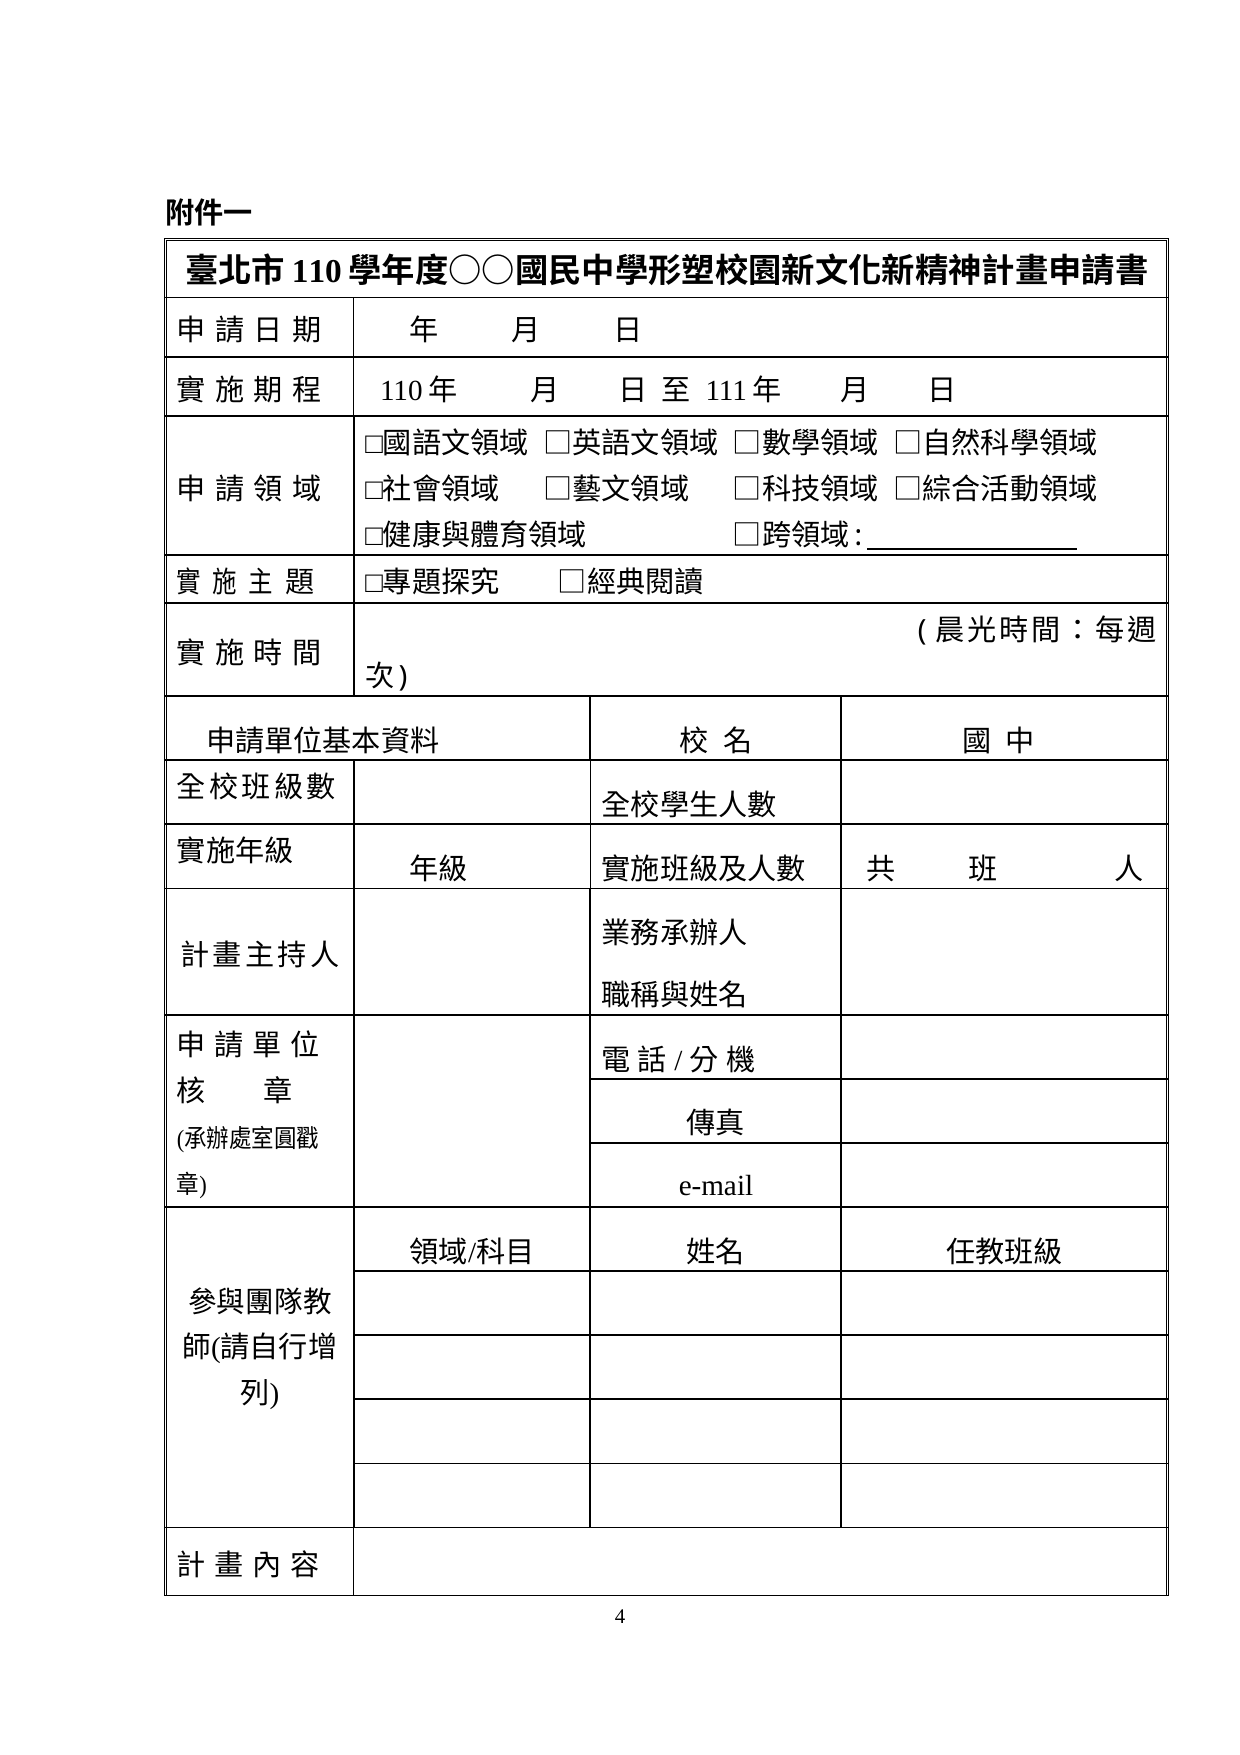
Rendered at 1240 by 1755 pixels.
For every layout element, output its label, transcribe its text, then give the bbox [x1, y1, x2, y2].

table_cell [842, 1464, 1166, 1526]
table_cell 申請單位基本資料 [167, 697, 589, 759]
table_cell [355, 1400, 589, 1462]
table_cell [355, 1464, 589, 1526]
table_cell 任教班級 [842, 1208, 1166, 1270]
table_cell 計畫主持人 [167, 889, 353, 1014]
table_cell 實施期程 [167, 358, 353, 415]
table_cell (晨光時間：每週 次) [355, 604, 1166, 695]
table_cell □國語文領域 □英語文領域 □數學領域 □自然科學領域 □社會領域 □藝文領域 □科技領域 □綜合活動領域 □健康與體育領域 □跨領域: [355, 417, 1166, 554]
table_cell 實施時間 [167, 604, 353, 695]
table_cell □專題探究 □經典閱讀 [355, 556, 1166, 602]
table_cell 業務承辦人 職稱與姓名 [591, 889, 840, 1014]
table_cell [591, 1464, 840, 1526]
table_cell 電話/分機 [591, 1016, 840, 1078]
table_cell [355, 889, 589, 1014]
table_cell [842, 889, 1166, 1014]
table_cell 實施年級 [167, 825, 353, 887]
table_cell [842, 1144, 1166, 1206]
table_cell 申請單位 核章 (承辦處室圓戳章) [167, 1016, 353, 1206]
table_cell e-mail [591, 1144, 840, 1206]
table_cell 校 名 [591, 697, 840, 759]
table_cell 實施主題 [167, 556, 353, 602]
table_cell [355, 761, 590, 823]
table_cell [842, 1016, 1166, 1078]
table_cell 共 班 人 [842, 825, 1166, 887]
table_cell 計畫內容 [167, 1528, 353, 1595]
text 附件一 [165, 169, 1074, 232]
table_cell 領域/科目 [355, 1208, 589, 1270]
table_cell [591, 1272, 840, 1334]
table_cell [355, 1016, 589, 1206]
table_cell [355, 1272, 589, 1334]
table_cell [842, 1400, 1166, 1462]
table_cell 傳真 [591, 1080, 840, 1142]
table_cell [354, 1528, 1166, 1595]
table_cell 全校學生人數 [591, 761, 840, 823]
table_cell 國 中 [842, 697, 1166, 759]
table_cell [842, 1336, 1166, 1398]
table_cell [842, 1080, 1166, 1142]
table_header 臺北市110學年度○○國民中學形塑校園新文化新精神計畫申請書 [167, 241, 1166, 297]
table_cell 全校班級數 [167, 761, 353, 823]
table_cell 年 月 日 [354, 298, 1166, 356]
table_cell 姓名 [591, 1208, 840, 1270]
table_cell 申請領域 [167, 417, 353, 554]
table_cell 實施班級及人數 [591, 825, 840, 887]
table_cell 110年 月 日 至 111年 月 日 [354, 358, 1166, 415]
table_cell 申請日期 [167, 298, 353, 356]
table_cell [842, 1272, 1166, 1334]
table_cell [591, 1336, 840, 1398]
table_cell 年級 [355, 825, 590, 887]
table_cell [355, 1336, 589, 1398]
table_cell 參與團隊教師(請自行增列) [167, 1208, 353, 1526]
table_cell [842, 761, 1166, 823]
table_cell [591, 1400, 840, 1462]
